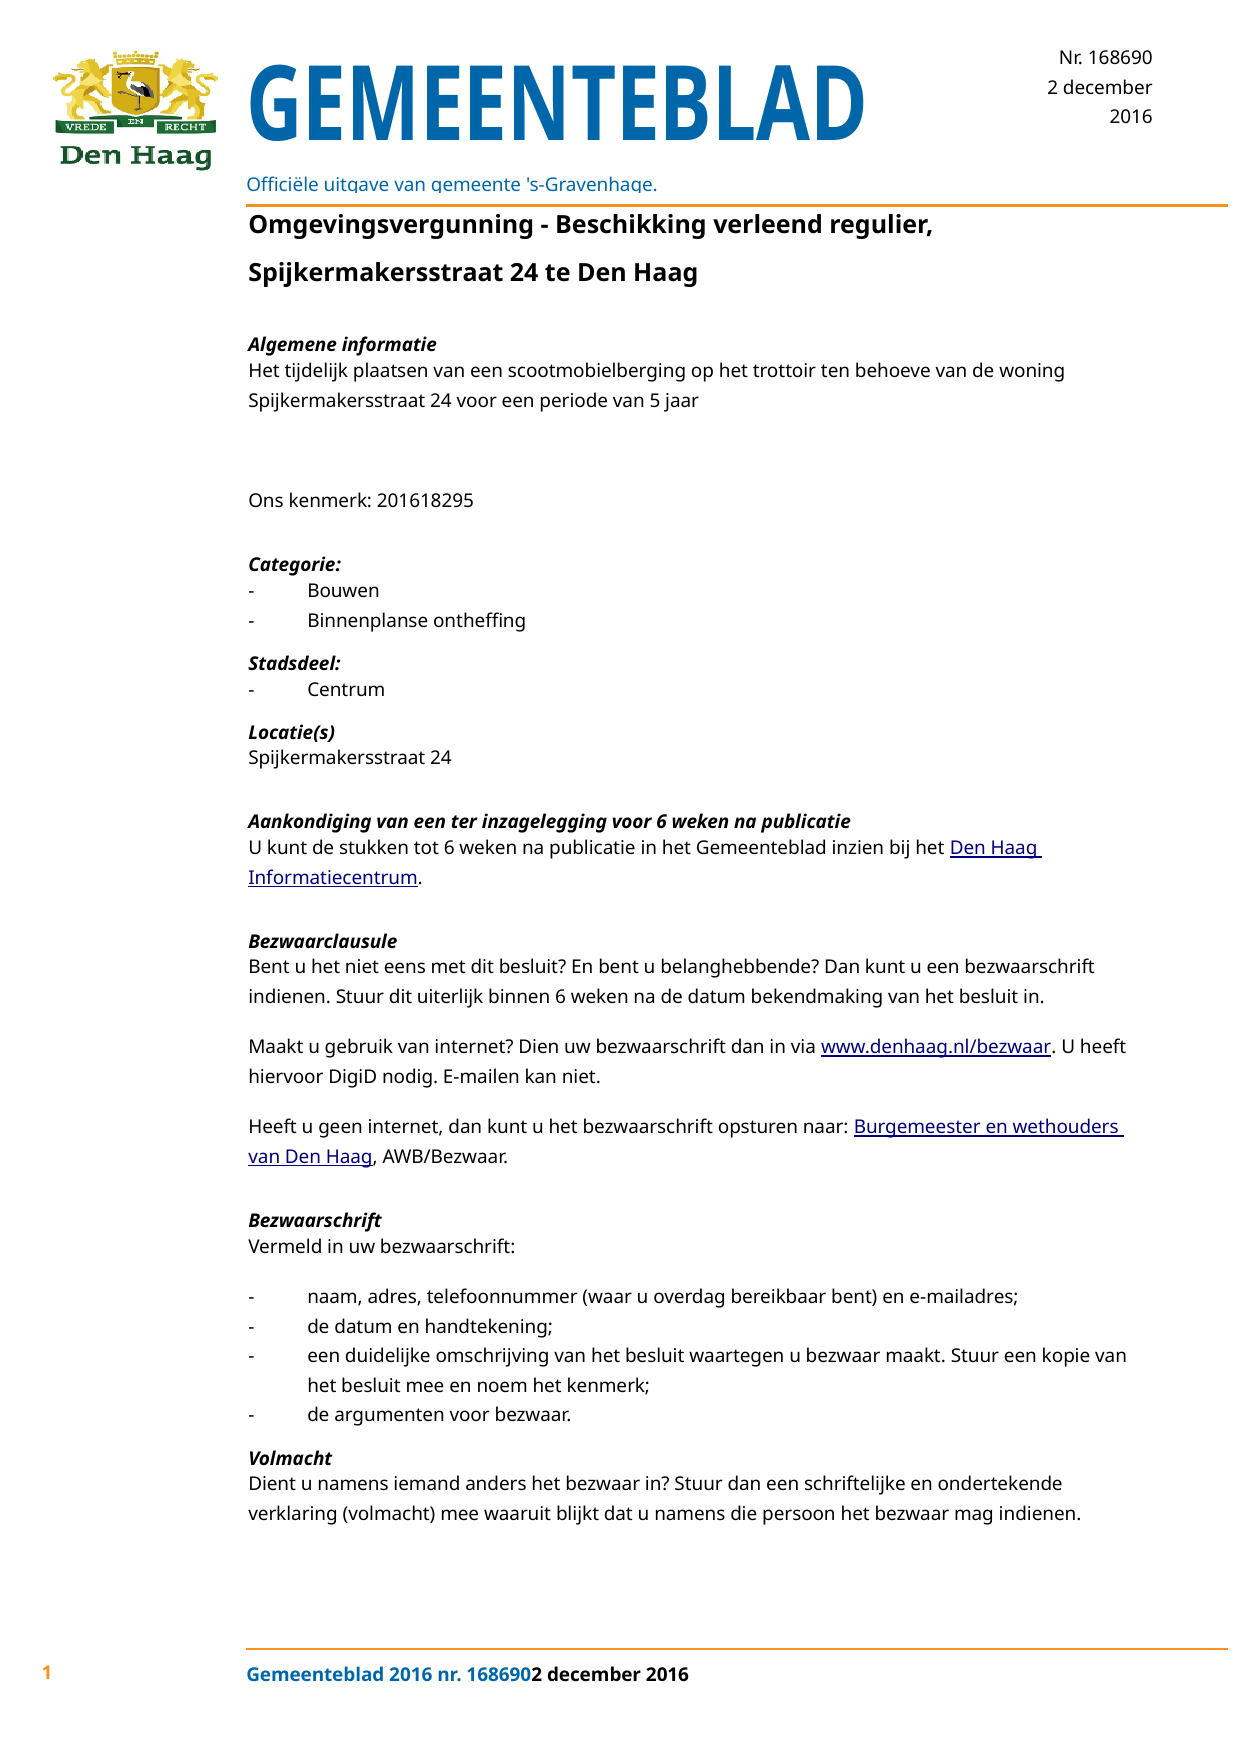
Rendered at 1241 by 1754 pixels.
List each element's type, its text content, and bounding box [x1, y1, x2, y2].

text Volmacht [248, 1445, 1152, 1470]
text Heeft u geen internet, dan kunt u het bezwaarschrift opsturen naar: Burgemeester en wethouders van Den Haag, AWB/Bezwaar. [248, 1113, 1152, 1169]
text Stadsdeel: [248, 650, 1152, 676]
text Maakt u gebruik van internet? Dien uw bezwaarschrift dan in via www.denhaag.nl/bezwaar. U heeft hiervoor DigiD nodig. E-mailen kan niet. [248, 1033, 1152, 1089]
text Omgevingsvergunning - Beschikking verleend regulier, Spijkermakersstraat 24 te Den Haag [248, 207, 1152, 288]
text Algemene informatie [248, 331, 1152, 357]
list de datum en handtekening; [248, 1313, 1152, 1338]
text Categorie: [248, 552, 1152, 577]
text Locatie(s) [248, 719, 1152, 744]
text Ons kenmerk: 201618295 [248, 488, 1152, 513]
list Bouwen [248, 577, 1152, 603]
list naam, adres, telefoonnummer (waar u overdag bereikbaar bent) en e-mailadres; [248, 1283, 1152, 1309]
text Bezwaarclausule [248, 928, 1152, 953]
text Vermeld in uw bezwaarschrift: [248, 1233, 1152, 1258]
text Spijkermakersstraat 24 [248, 744, 1152, 770]
list de argumenten voor bezwaar. [248, 1402, 1152, 1427]
text Bezwaarschrift [248, 1207, 1152, 1233]
text U kunt de stukken tot 6 weken na publicatie in het Gemeenteblad inzien bij het Den Haag Informatiecentrum. [248, 834, 1152, 889]
text Dient u namens iemand anders het bezwaar in? Stuur dan een schriftelijke en ondertekende verklaring (volmacht) mee waaruit blijkt dat u namens die persoon het bezwaar mag indienen. [248, 1470, 1152, 1526]
picture [41, 47, 231, 172]
list Centrum [248, 676, 1152, 701]
list Binnenplanse ontheffing [248, 607, 1152, 633]
text Bent u het niet eens met dit besluit? En bent u belanghebbende? Dan kunt u een bezwaarschrift indienen. Stuur dit uiterlijk binnen 6 weken na de datum bekendmaking van het besluit in. [248, 953, 1152, 1009]
text Aankondiging van een ter inzagelegging voor 6 weken na publicatie [248, 808, 1152, 834]
list een duidelijke omschrijving van het besluit waartegen u bezwaar maakt. Stuur een kopie van het besluit mee en noem het kenmerk; [248, 1342, 1152, 1398]
text Het tijdelijk plaatsen van een scootmobielberging op het trottoir ten behoeve van de woning Spijkermakersstraat 24 voor een periode van 5 jaar [248, 357, 1152, 412]
